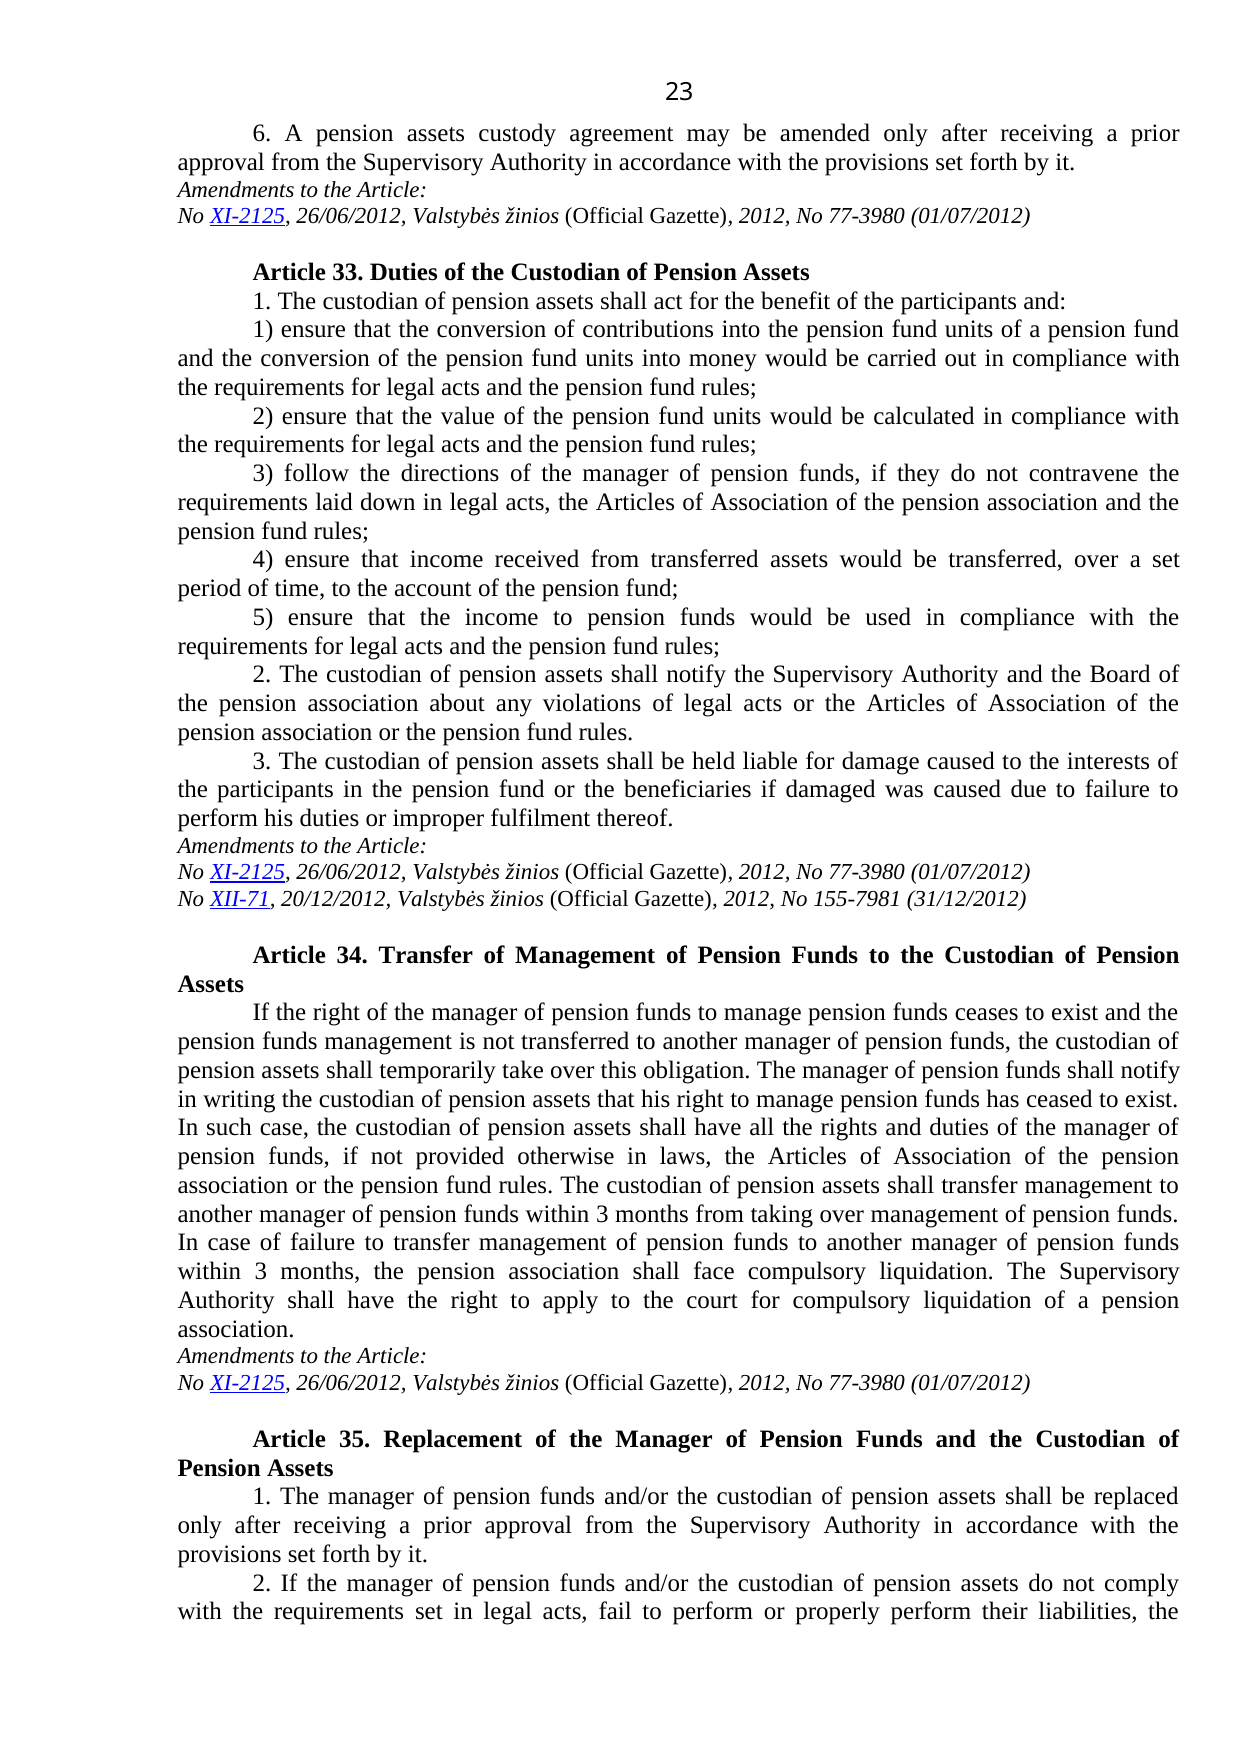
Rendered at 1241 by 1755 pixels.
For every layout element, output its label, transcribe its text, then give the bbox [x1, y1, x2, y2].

text No XI-2125, 26/06/2012, Valstybės žinios (Official Gazette), 2012, No 77-3980 (01/07/2012) [177, 858, 1181, 885]
text 5) ensure that the income to pension funds would be used in compliance with the requirements for legal acts and the pension fund rules; [177, 602, 1181, 659]
text No XII-71, 20/12/2012, Valstybės žinios (Official Gazette), 2012, No 155-7981 (31/12/2012) [177, 885, 1181, 911]
text 3) follow the directions of the manager of pension funds, if they do not contravene the requirements laid down in legal acts, the Articles of Association of the pension association and the pension fund rules; [177, 458, 1181, 544]
text 2. If the manager of pension funds and/or the custodian of pension assets do not comply with the requirements set in legal acts, fail to perform or properly perform their liabilities, the [177, 1568, 1181, 1625]
text 6. A pension assets custody agreement may be amended only after receiving a prior approval from the Supervisory Authority in accordance with the provisions set forth by it. [177, 118, 1181, 176]
text No XI-2125, 26/06/2012, Valstybės žinios (Official Gazette), 2012, No 77-3980 (01/07/2012) [177, 202, 1181, 228]
text No XI-2125, 26/06/2012, Valstybės žinios (Official Gazette), 2012, No 77-3980 (01/07/2012) [177, 1369, 1181, 1395]
text 3. The custodian of pension assets shall be held liable for damage caused to the interests of the participants in the pension fund or the beneficiaries if damaged was caused due to failure to perform his duties or improper fulfilment thereof. [177, 746, 1181, 832]
text 2) ensure that the value of the pension fund units would be calculated in compliance with the requirements for legal acts and the pension fund rules; [177, 401, 1181, 458]
text If the right of the manager of pension funds to manage pension funds ceases to exist and the pension funds management is not transferred to another manager of pension funds, the custodian of pension assets shall temporarily take over this obligation. The manager of pension funds shall notify in writing the custodian of pension assets that his right to manage pension funds has ceased to exist. In such case, the custodian of pension assets shall have all the rights and duties of the manager of pension funds, if not provided otherwise in laws, the Articles of Association of the pension association or the pension fund rules. The custodian of pension assets shall transfer management to another manager of pension funds within 3 months from taking over management of pension funds. In case of failure to transfer management of pension funds to another manager of pension funds within 3 months, the pension association shall face compulsory liquidation. The Supervisory Authority shall have the right to apply to the court for compulsory liquidation of a pension association. [177, 997, 1181, 1342]
text Amendments to the Article: [177, 832, 1181, 858]
text Article 33. Duties of the Custodian of Pension Assets [177, 257, 1181, 286]
text 1) ensure that the conversion of contributions into the pension fund units of a pension fund and the conversion of the pension fund units into money would be carried out in compliance with the requirements for legal acts and the pension fund rules; [177, 314, 1181, 401]
text Amendments to the Article: [177, 1342, 1181, 1369]
text 1. The custodian of pension assets shall act for the benefit of the participants and: [177, 286, 1181, 314]
text 4) ensure that income received from transferred assets would be transferred, over a set period of time, to the account of the pension fund; [177, 544, 1181, 602]
text Amendments to the Article: [177, 176, 1181, 202]
text Article 34. Transfer of Management of Pension Funds to the Custodian of Pension Assets [177, 940, 1181, 997]
text Article 35. Replacement of the Manager of Pension Funds and the Custodian of Pension Assets [177, 1424, 1181, 1481]
text 1. The manager of pension funds and/or the custodian of pension assets shall be replaced only after receiving a prior approval from the Supervisory Authority in accordance with the provisions set forth by it. [177, 1481, 1181, 1568]
text 2. The custodian of pension assets shall notify the Supervisory Authority and the Board of the pension association about any violations of legal acts or the Articles of Association of the pension association or the pension fund rules. [177, 659, 1181, 746]
